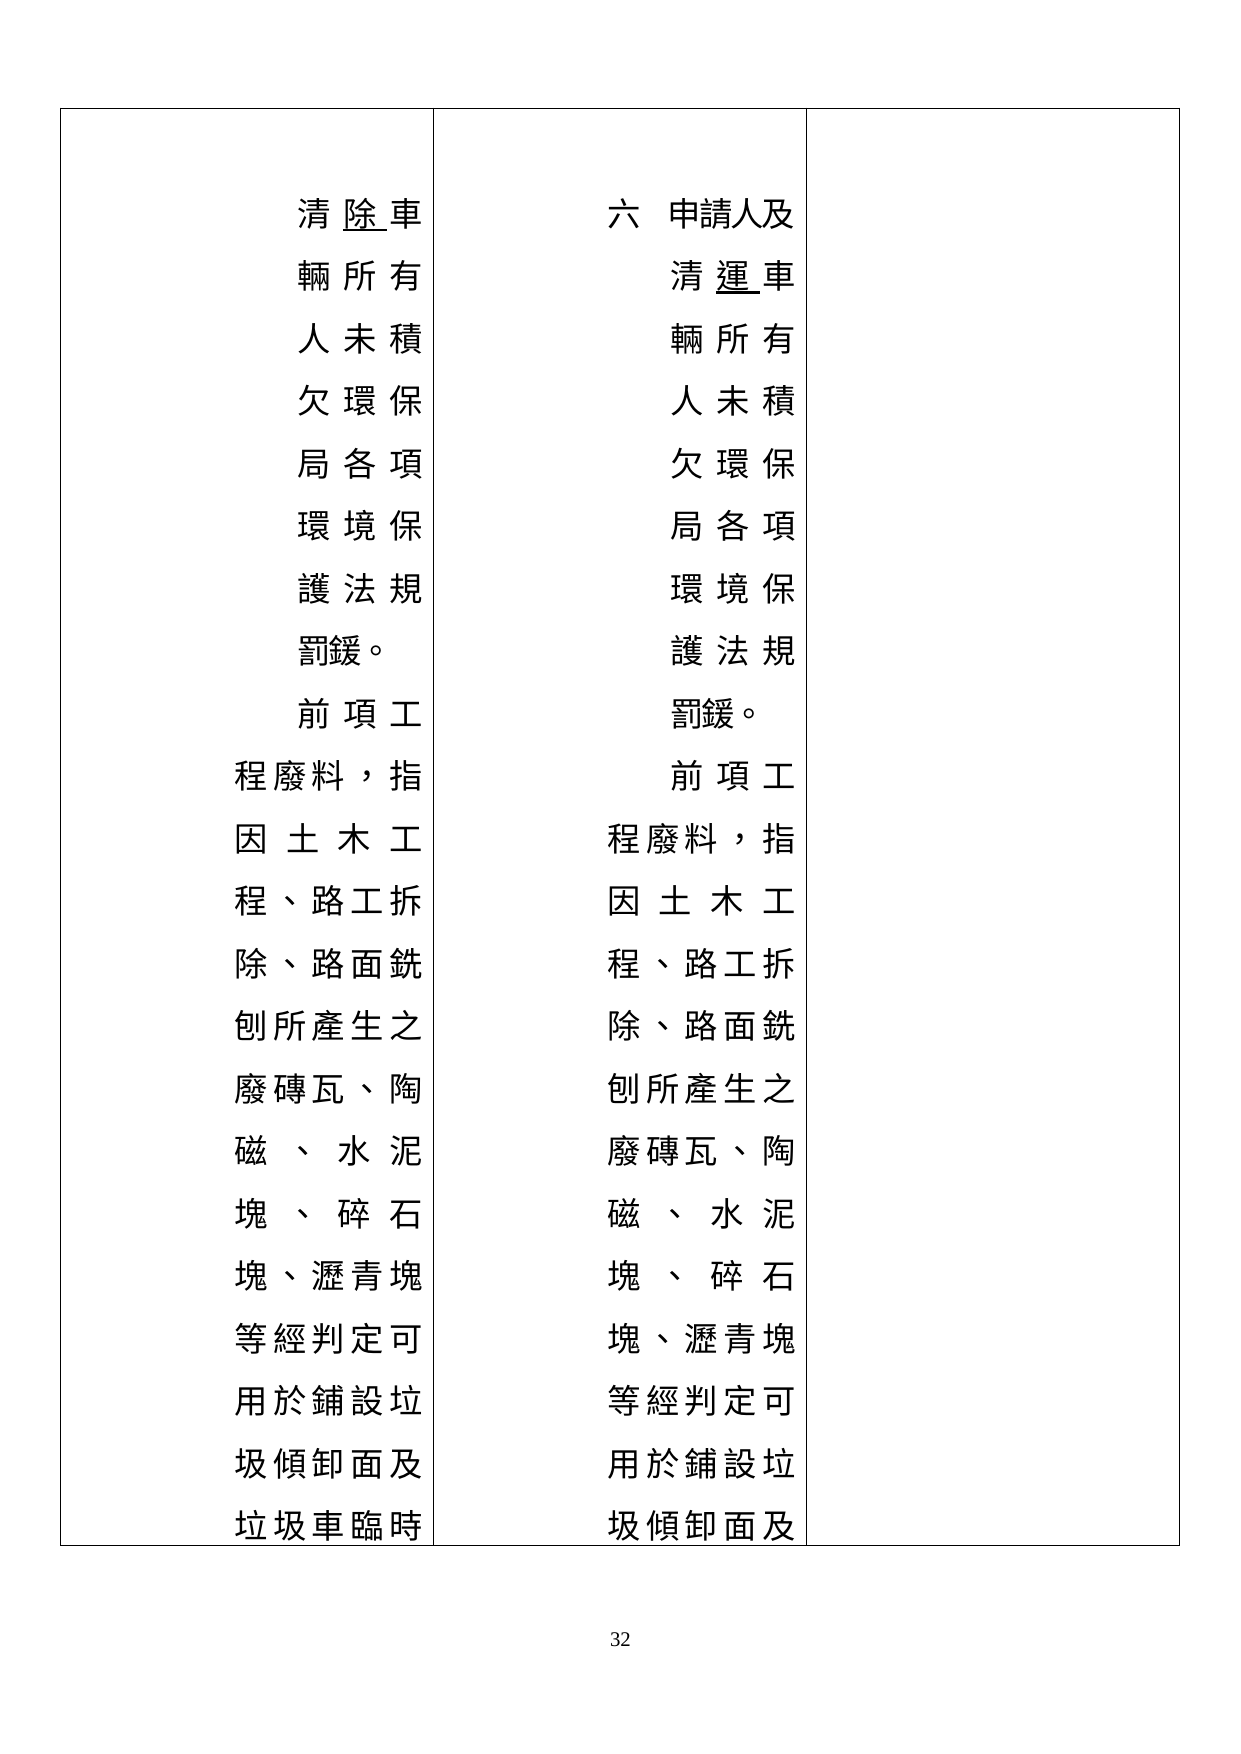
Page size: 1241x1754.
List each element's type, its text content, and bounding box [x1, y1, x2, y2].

table_cell [807, 109, 1179, 1545]
table_cell 清除車輛所有人未積欠環保局各項環境保護法規罰鍰。 前項工程廢料，指因土木工程、路工拆除、路面銑刨所產生之廢磚瓦、陶磁、水泥塊、碎石塊、瀝青塊等經判定可用於鋪設垃圾傾卸面及垃圾車臨時 [61, 109, 433, 1545]
table_cell 六 申請人及清運車輛所有人未積欠環保局各項環境保護法規罰鍰。 前項工程廢料，指因土木工程、路工拆除、路面銑刨所產生之廢磚瓦、陶磁、水泥塊、碎石塊、瀝青塊等經判定可用於鋪設垃圾傾卸面及 [434, 109, 806, 1545]
